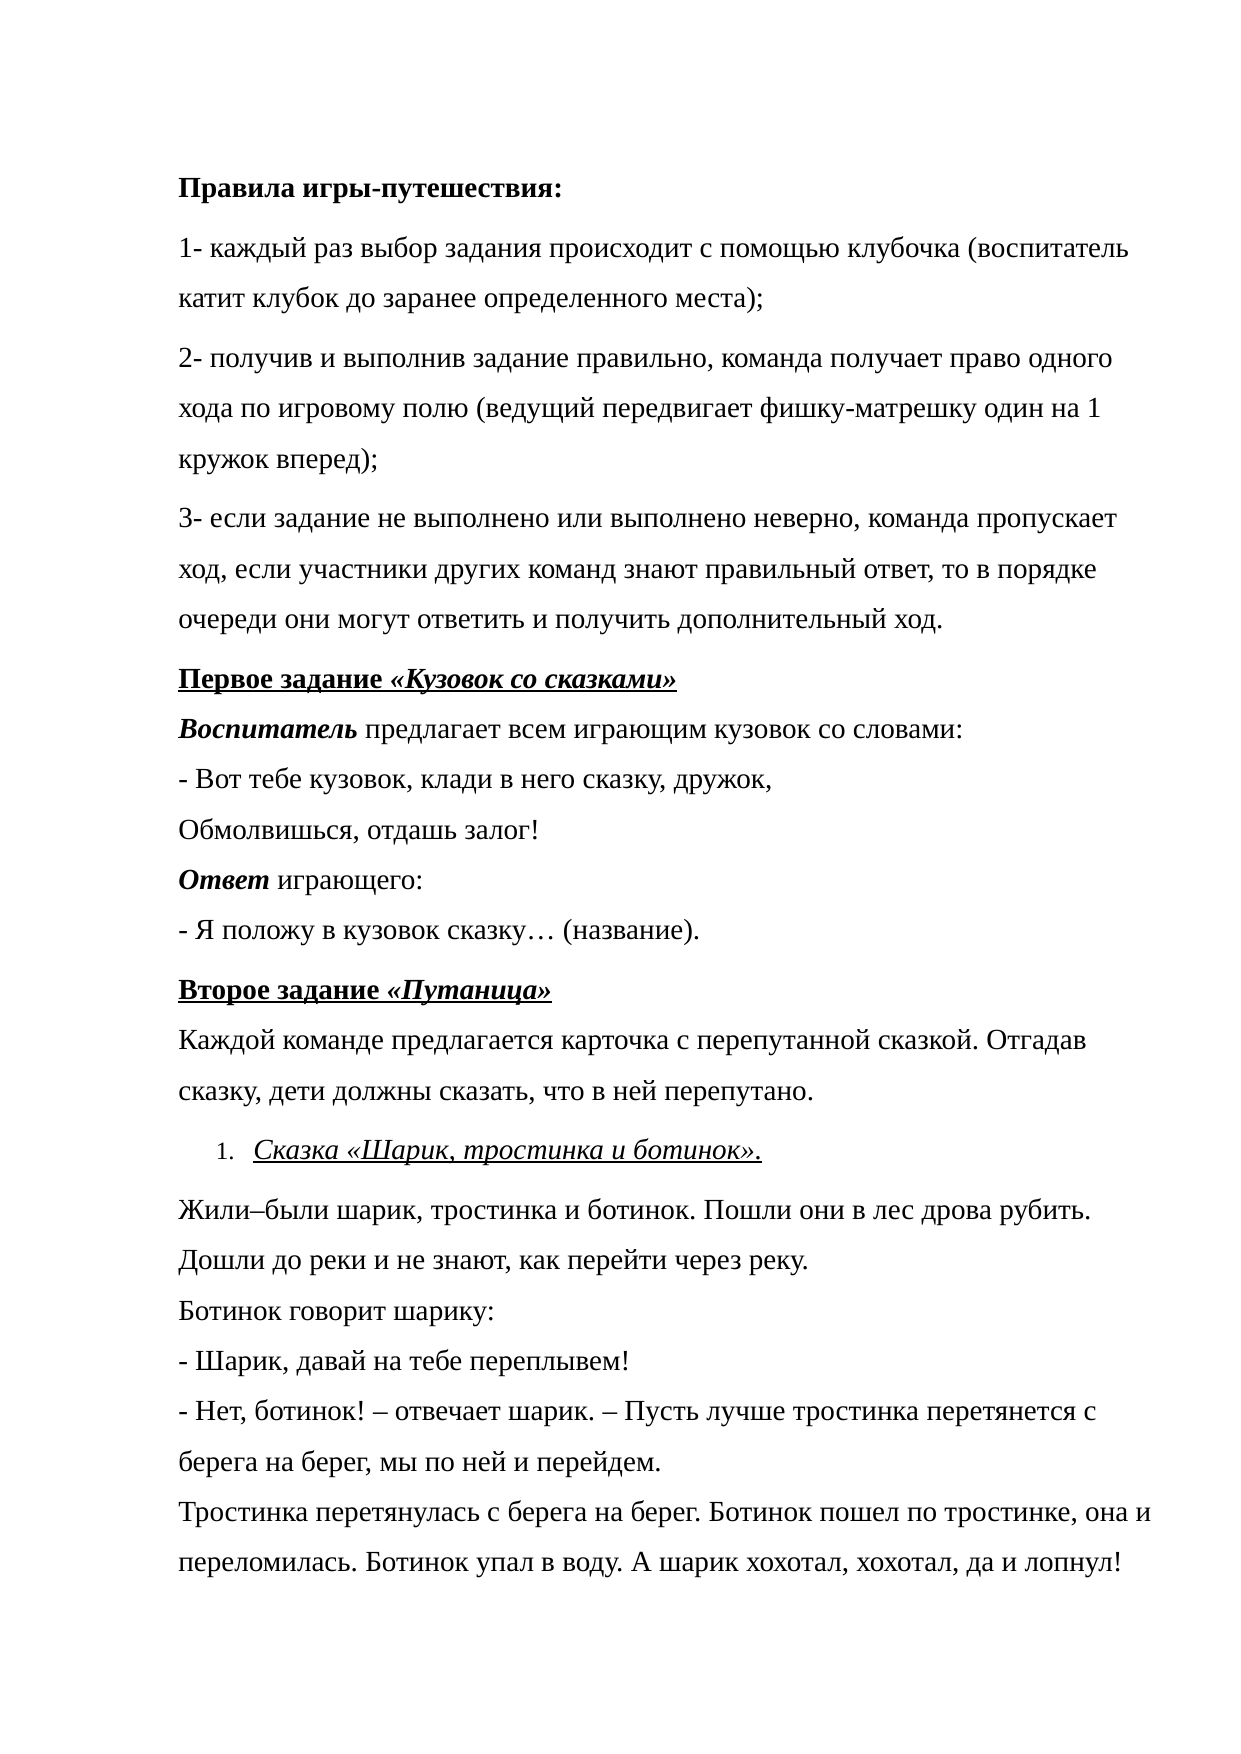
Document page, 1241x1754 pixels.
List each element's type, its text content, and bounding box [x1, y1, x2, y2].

text Жили–были шарик, тростинка и ботинок. Пошли они в лес дрова рубить. Дошли до реки и не знают, как перейти через реку. Ботинок говорит шарику: - Шарик, давай на тебе переплывем! - Нет, ботинок! – отвечает шарик. – Пусть лучше тростинка перетянется с берега на берег, мы по ней и перейдем. Тростинка перетянулась с берега на берег. Ботинок пошел по тростинке, она и переломилась. Ботинок упал в воду. А шарик хохотал, хохотал, да и лопнул! [178, 1192, 1153, 1578]
text 3- если задание не выполнено или выполнено неверно, команда пропускает ход, если участники других команд знают правильный ответ, то в порядке очереди они могут ответить и получить дополнительный ход. [178, 501, 1153, 635]
text Правила игры-путешествия: [178, 171, 1153, 204]
text 1- каждый раз выбор задания происходит с помощью клубочка (воспитатель катит клубок до заранее определенного места); [178, 230, 1153, 314]
text Второе задание «Путаница» Каждой команде предлагается карточка с перепутанной сказкой. Отгадав сказку, дети должны сказать, что в ней перепутано. [178, 972, 1153, 1106]
text 2- получив и выполнив задание правильно, команда получает право одного хода по игровому полю (ведущий передвигает фишку-матрешку один на 1 кружок вперед); [178, 340, 1153, 474]
list Сказка «Шарик, тростинка и ботинок». [216, 1132, 1153, 1166]
text Первое задание «Кузовок со сказками» Воспитатель предлагает всем играющим кузовок со словами: - Вот тебе кузовок, клади в него сказку, дружок, Обмолвишься, отдашь залог! Ответ играющего: - Я положу в кузовок сказку… (название). [178, 661, 1153, 946]
